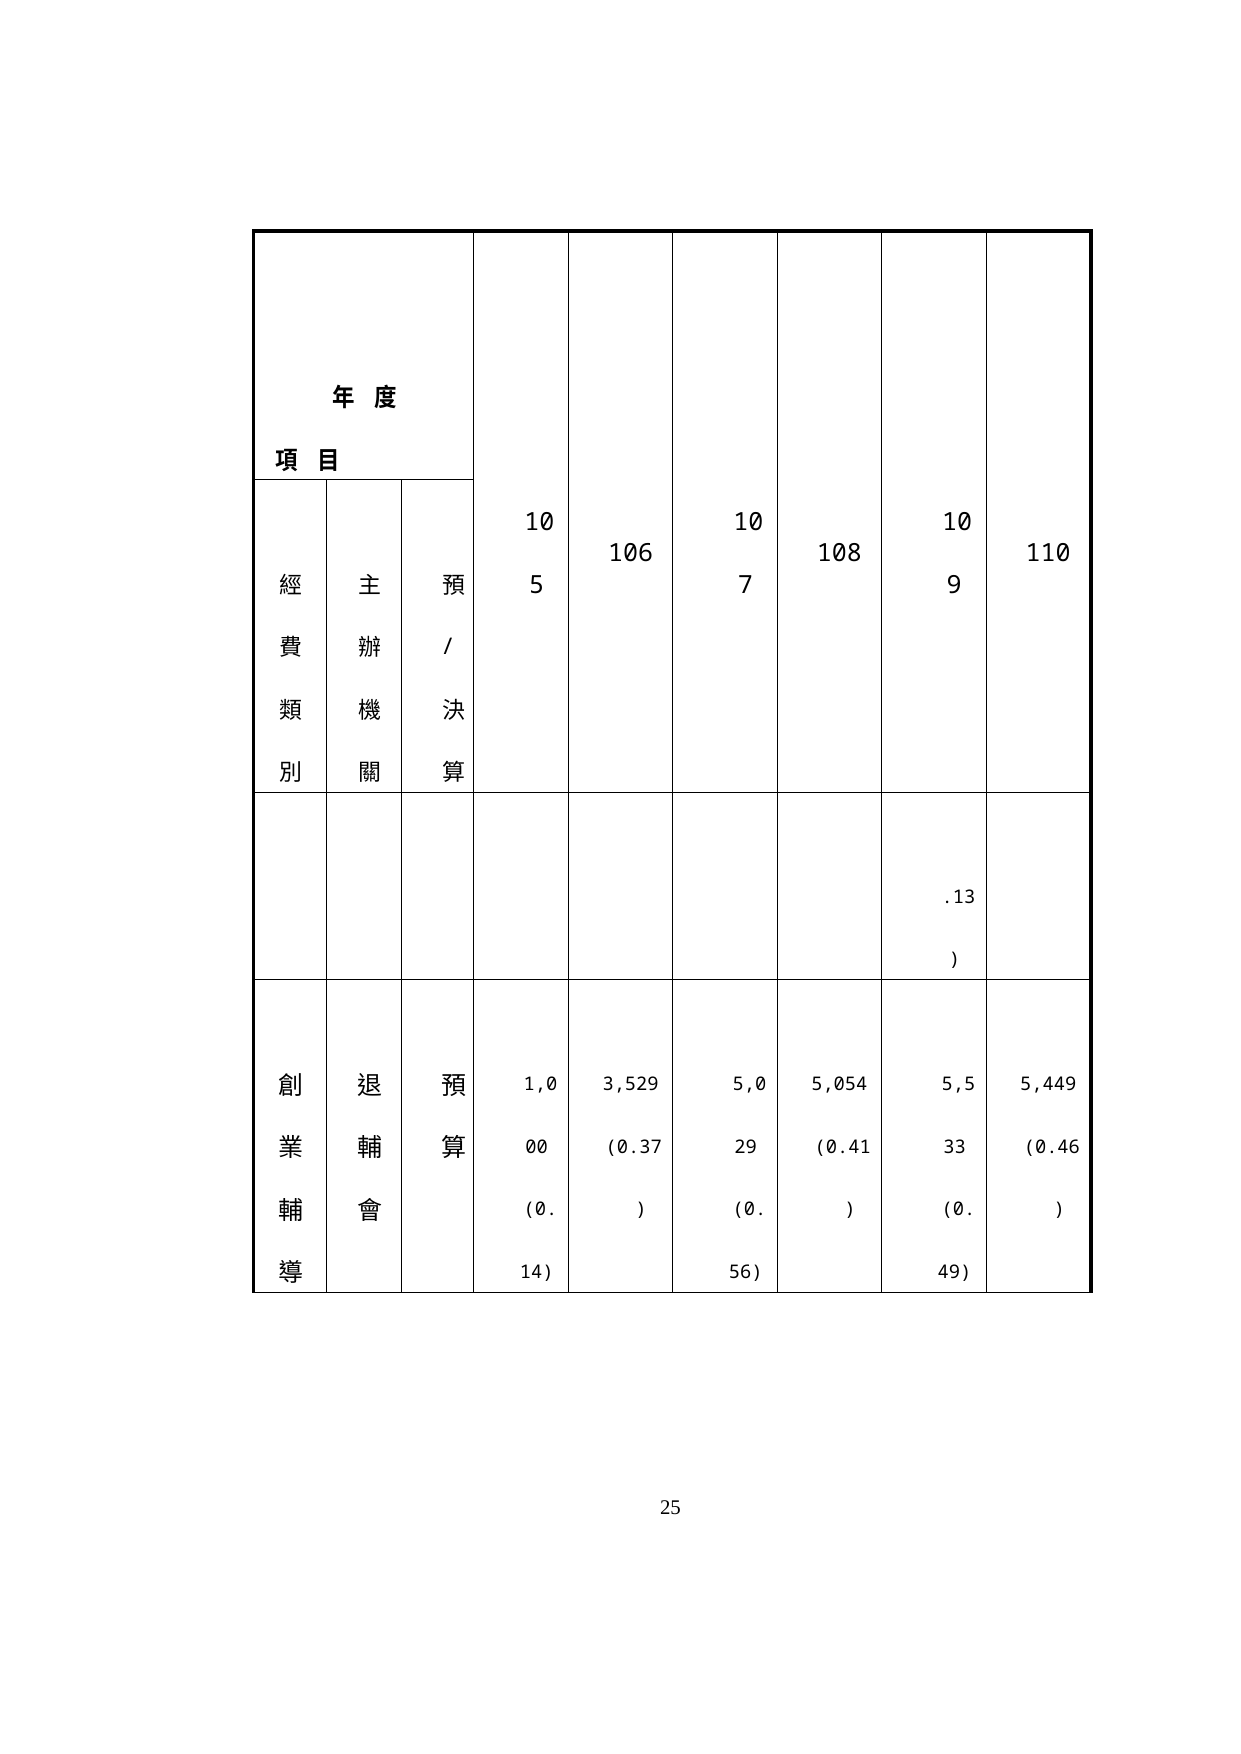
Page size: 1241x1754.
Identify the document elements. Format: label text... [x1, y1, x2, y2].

table_cell [778, 793, 881, 979]
table_cell [255, 793, 326, 979]
table_cell [474, 793, 568, 979]
table_cell 5,449 (0.46) [987, 980, 1089, 1292]
table_cell 預/決算 [402, 480, 473, 792]
table_header 106 [569, 233, 672, 792]
table_cell [673, 793, 777, 979]
table_header 108 [778, 233, 881, 792]
table_header 年度 項目 [255, 233, 473, 479]
table_cell 5,029 (0.56) [673, 980, 777, 1292]
table_cell 3,529 (0.37) [569, 980, 672, 1292]
table_cell 5,533 (0.49) [882, 980, 986, 1292]
table_cell .13) [882, 793, 986, 979]
table_cell 1,000 (0.14) [474, 980, 568, 1292]
table_cell 經費類別 [255, 480, 326, 792]
table_cell 創業輔導 [255, 980, 326, 1292]
table_header 105 [474, 233, 568, 792]
table_cell 5,054 (0.41) [778, 980, 881, 1292]
table_cell [402, 793, 473, 979]
table_header 109 [882, 233, 986, 792]
table_cell 退輔會 [327, 980, 401, 1292]
table_cell 主辦機關 [327, 480, 401, 792]
table_cell [569, 793, 672, 979]
table_header 107 [673, 233, 777, 792]
table_cell [987, 793, 1089, 979]
table_cell 預算 [402, 980, 473, 1292]
table_header 110 [987, 233, 1089, 792]
table_cell [327, 793, 401, 979]
